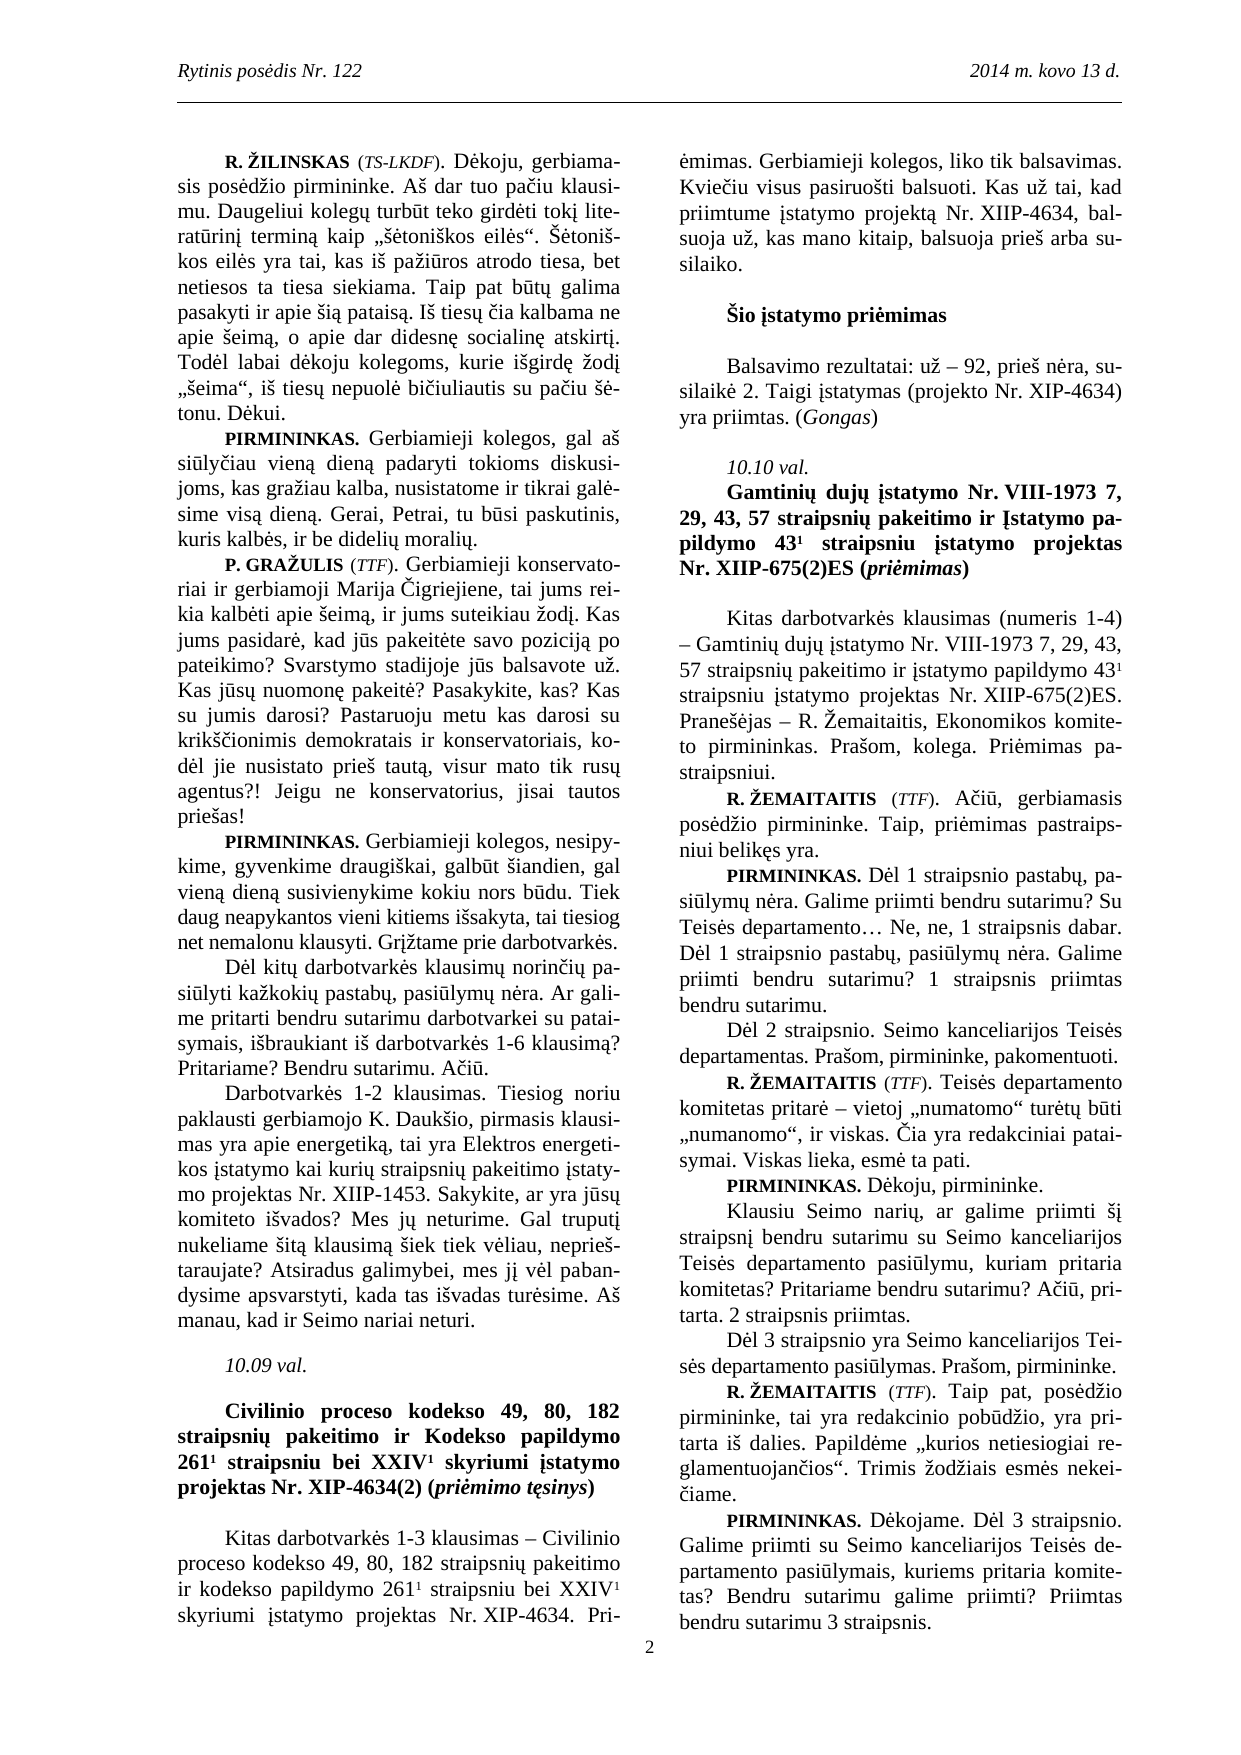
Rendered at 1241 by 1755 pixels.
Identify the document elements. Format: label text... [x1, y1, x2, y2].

text PIRMININKAS. Dėl 1 straips­nio pa­sta­bų, pa­siū­ly­mų nė­ra. Ga­li­me pri­im­ti ben­dru su­ta­ri­mu? Su Tei­sės de­par­ta­men­to… Ne, ne, 1 straips­nis da­bar. Dėl 1 straips­nio pa­sta­bų, pa­siū­ly­mų nė­ra. Ga­li­me pri­im­ti ben­dru su­ta­ri­mu? 1 straips­nis pri­im­tas ben­dru su­ta­ri­mu. [679, 862, 1122, 1017]
text R. ŽILINSKAS (TS-LKDF). Dė­ko­ju, ger­bia­ma­sis po­sė­džio pir­mi­nin­ke. Aš dar tuo pa­čiu klau­si­mu. Dau­ge­liui ko­le­gų tur­būt te­ko gir­dė­ti to­kį li­te­ra­tū­ri­nį ter­mi­ną kaip „šė­to­niš­kos ei­lės“. Šė­to­niš­kos ei­lės yra tai, kas iš pa­žiū­ros at­ro­do tie­sa, bet ne­tie­sos ta tie­sa sie­kia­ma. Taip pat bū­tų ga­li­ma pa­sa­ky­ti ir apie šią pa­tai­są. Iš tie­sų čia kal­ba­ma ne apie šei­mą, o apie dar di­des­nę so­cia­li­nę at­skir­tį. To­dėl la­bai dė­ko­ju ko­le­goms, ku­rie iš­gir­dę žo­dį „šei­ma“, iš tie­sų ne­puo­lė bi­čiu­liau­tis su pa­čiu šė­to­nu. Dė­kui. [177, 148, 620, 425]
text PIRMININKAS. Ger­bia­mie­ji ko­le­gos, ne­si­py­ki­me, gy­ven­ki­me drau­giš­kai, gal­būt šian­dien, gal vie­ną die­ną su­si­vie­ny­ki­me ko­kiu nors bū­du. Tiek daug ne­apy­kan­tos vie­ni ki­tiems iš­sa­ky­ta, tai tie­siog net ne­ma­lo­nu klau­sy­ti. Grįž­ta­me prie dar­bo­tvarkės. [177, 828, 620, 954]
text R. ŽEMAITAITIS (TTF). Tei­sės de­par­ta­men­to ko­mi­te­tas pri­ta­rė – vie­toj „nu­ma­to­mo“ tu­rė­tų bū­ti „nu­ma­no­mo“, ir vis­kas. Čia yra re­dak­ci­niai pa­tai­sy­mai. Vis­kas lie­ka, es­mė ta pa­ti. [679, 1069, 1122, 1172]
text R. ŽEMAITAITIS (TTF). Ačiū, ger­bia­ma­sis po­sė­džio pir­mi­nin­ke. Taip, pri­ėmi­mas pa­straips­niui be­li­kęs yra. [679, 785, 1122, 862]
text PIRMININKAS. Dė­ko­ja­me. Dėl 3 straips­nio. Ga­li­me pri­im­ti su Sei­mo kan­ce­lia­ri­jos Tei­sės de­par­ta­men­to pa­siū­ly­mais, ku­riems pri­ta­ria ko­mi­te­tas? Ben­dru su­ta­ri­mu ga­li­me pri­im­ti? Pri­im­tas ben­dru su­ta­ri­mu 3 straips­nis. [679, 1507, 1122, 1635]
text Ci­vi­li­nio pro­ce­so ko­dek­so 49, 80, 182 straips­nių pa­kei­ti­mo ir Ko­dek­so pa­pil­dy­mo 2611 straips­niu bei XXIV1 sky­riu­mi įsta­ty­mo pro­jek­tas Nr. XIP-4634(2) (pri­ėmi­mo tę­si­nys) [177, 1398, 620, 1499]
text ėmi­mas. Ger­bia­mie­ji ko­le­gos, li­ko tik bal­sa­vi­mas. Kvie­čiu vi­sus pa­si­ruoš­ti bal­suo­ti. Kas už tai, kad pri­im­tu­me įsta­ty­mo pro­jek­tą Nr. XIIP-4634, bal­suo­ja už, kas ma­no ki­taip, bal­suo­ja prieš ar­ba su­si­lai­ko. [679, 148, 1122, 277]
text Klau­siu Sei­mo na­rių, ar ga­li­me pri­im­ti šį straips­nį ben­dru su­ta­ri­mu su Sei­mo kan­ce­lia­ri­jos Tei­sės de­par­ta­men­to pa­siū­ly­mu, ku­riam pri­ta­ria ko­mi­te­tas? Pri­ta­ria­me ben­dru su­ta­ri­mu? Ačiū, pri­tar­ta. 2 straips­nis pri­im­tas. [679, 1198, 1122, 1327]
text Šio įsta­ty­mo pri­ėmi­mas [679, 302, 1122, 327]
text Ki­tas dar­bo­tvarkės 1-3 klau­si­mas – Ci­vi­li­nio pro­ce­so ko­dek­so 49, 80, 182 straips­nių pa­kei­ti­mo ir ko­dek­so pa­pil­dy­mo 2611 straips­niu bei XXIV1 sky­riu­mi įsta­ty­mo pro­jek­tas Nr. XIP-4634. Pri­ [177, 1524, 620, 1628]
text 10.10 val. [726, 455, 1122, 479]
text P. GRAŽULIS (TTF). Ger­bia­mie­ji kon­ser­va­to­riai ir ger­bia­mo­ji Ma­ri­ja Čig­rie­jie­ne, tai jums rei­kia kal­bė­ti apie šei­mą, ir jums su­tei­kiau žo­dį. Kas jums pa­si­da­rė, kad jūs pa­kei­tė­te sa­vo po­zi­ci­ją po pa­tei­ki­mo? Svars­ty­mo sta­di­jo­je jūs bal­sa­vo­te už. Kas jū­sų nuo­mo­nę pa­kei­tė? Pa­sa­ky­ki­te, kas? Kas su ju­mis da­ro­si? Pas­ta­ruo­ju me­tu kas da­ro­si su krikš­čio­ni­mis de­mok­ra­tais ir kon­ser­va­to­riais, ko­dėl jie nu­si­sta­to prieš tau­tą, vi­sur ma­to tik ru­sų agen­tus?! Jei­gu ne kon­ser­va­to­rius, ji­sai tau­tos prie­šas! [177, 551, 620, 828]
text Dėl ki­tų dar­bo­tvarkės klau­si­mų no­rin­čių pa­siū­ly­ti kaž­ko­kių pa­sta­bų, pa­siū­ly­mų nė­ra. Ar ga­li­me pri­tar­ti ben­dru su­ta­ri­mu dar­bo­tvarkei su pa­tai­sy­mais, iš­brau­kiant iš dar­bo­tvarkės 1-6 klau­si­mą? Pri­ta­ria­me? Ben­dru su­ta­ri­mu. Ačiū. [177, 954, 620, 1080]
text Dėl 3 straips­nio yra Sei­mo kan­ce­lia­ri­jos Tei­sės de­par­ta­men­to pa­siū­ly­mas. Pra­šom, pir­mi­nin­ke. [679, 1327, 1122, 1378]
text PIRMININKAS. Dė­ko­ju, pir­mi­nin­ke. [679, 1172, 1122, 1198]
text Dar­bo­tvarkės 1-2 klau­si­mas. Tie­siog no­riu pa­klaus­ti ger­bia­mo­jo K. Dauk­šio, pir­ma­sis klau­si­mas yra apie ener­ge­ti­ką, tai yra Elek­tros ener­ge­ti­kos įsta­ty­mo kai ku­rių straips­nių pa­kei­ti­mo įsta­ty­mo pro­jek­tas Nr. XIIP-1453. Sa­ky­ki­te, ar yra jū­sų ko­mi­te­to iš­va­dos? Mes jų ne­tu­ri­me. Gal tru­pu­tį nu­ke­lia­me ši­tą klau­si­mą šiek tiek vė­liau, ne­pri­eš­ta­rau­ja­te? At­si­ra­dus ga­li­my­bei, mes jį vėl pa­ban­dy­si­me ap­svars­ty­ti, ka­da tas iš­va­das tu­rė­si­me. Aš ma­nau, kad ir Sei­mo na­riai ne­tu­ri. [177, 1080, 620, 1332]
text 10.09 val. [224, 1353, 620, 1377]
text Gam­ti­nių du­jų įsta­ty­mo Nr. VIII-1973 7, 29, 43, 57 straips­nių pa­kei­ti­mo ir Įsta­ty­mo pa­pil­dy­mo 431 straips­niu įsta­ty­mo pro­jek­tas Nr. XIIP-675(2)ES (pri­ėmi­mas) [679, 479, 1122, 580]
text PIRMININKAS. Ger­bia­mie­ji ko­le­gos, gal aš siū­ly­čiau vie­ną die­ną pa­da­ry­ti to­kioms dis­ku­si­joms, kas gra­žiau kal­ba, nu­si­sta­to­me ir tik­rai ga­lė­si­me vi­są die­ną. Ge­rai, Pet­rai, tu bū­si pas­ku­ti­nis, ku­ris kal­bės, ir be di­de­lių mo­ra­lių. [177, 425, 620, 551]
text R. ŽEMAITAITIS (TTF). Taip pat, po­sė­džio pir­mi­nin­ke, tai yra re­dak­ci­nio po­bū­džio, yra pri­tar­ta iš da­lies. Pa­pil­dė­me „ku­rios ne­tie­sio­giai re­gla­men­tuo­jan­čios“. Tri­mis žo­džiais es­mės ne­kei­čia­me. [679, 1378, 1122, 1507]
text Ki­tas dar­bo­tvarkės klau­si­mas (nu­me­ris 1-4) – Gam­ti­nių du­jų įsta­ty­mo Nr. VIII-1973 7, 29, 43, 57 straips­nių pa­kei­ti­mo ir įsta­ty­mo pa­pil­dy­mo 431 straips­niu įsta­ty­mo pro­jek­tas Nr. XIIP-675(2)ES. Pra­ne­šė­jas – R. Že­mai­tai­tis, Eko­no­mi­kos ko­mi­te­to pir­mi­nin­kas. Pra­šom, ko­le­ga. Pri­ėmi­mas pa­straips­niui. [679, 605, 1122, 785]
text Bal­sa­vi­mo re­zul­ta­tai: už – 92, prieš nė­ra, su­si­lai­kė 2. Tai­gi įsta­ty­mas (pro­jek­to Nr. XIP-4634) yra pri­im­tas. (Gon­gas) [679, 352, 1122, 430]
text Dėl 2 straips­nio. Sei­mo kan­ce­lia­ri­jos Tei­sės de­par­ta­men­tas. Pra­šom, pir­mi­nin­ke, pa­ko­men­tuo­ti. [679, 1017, 1122, 1069]
